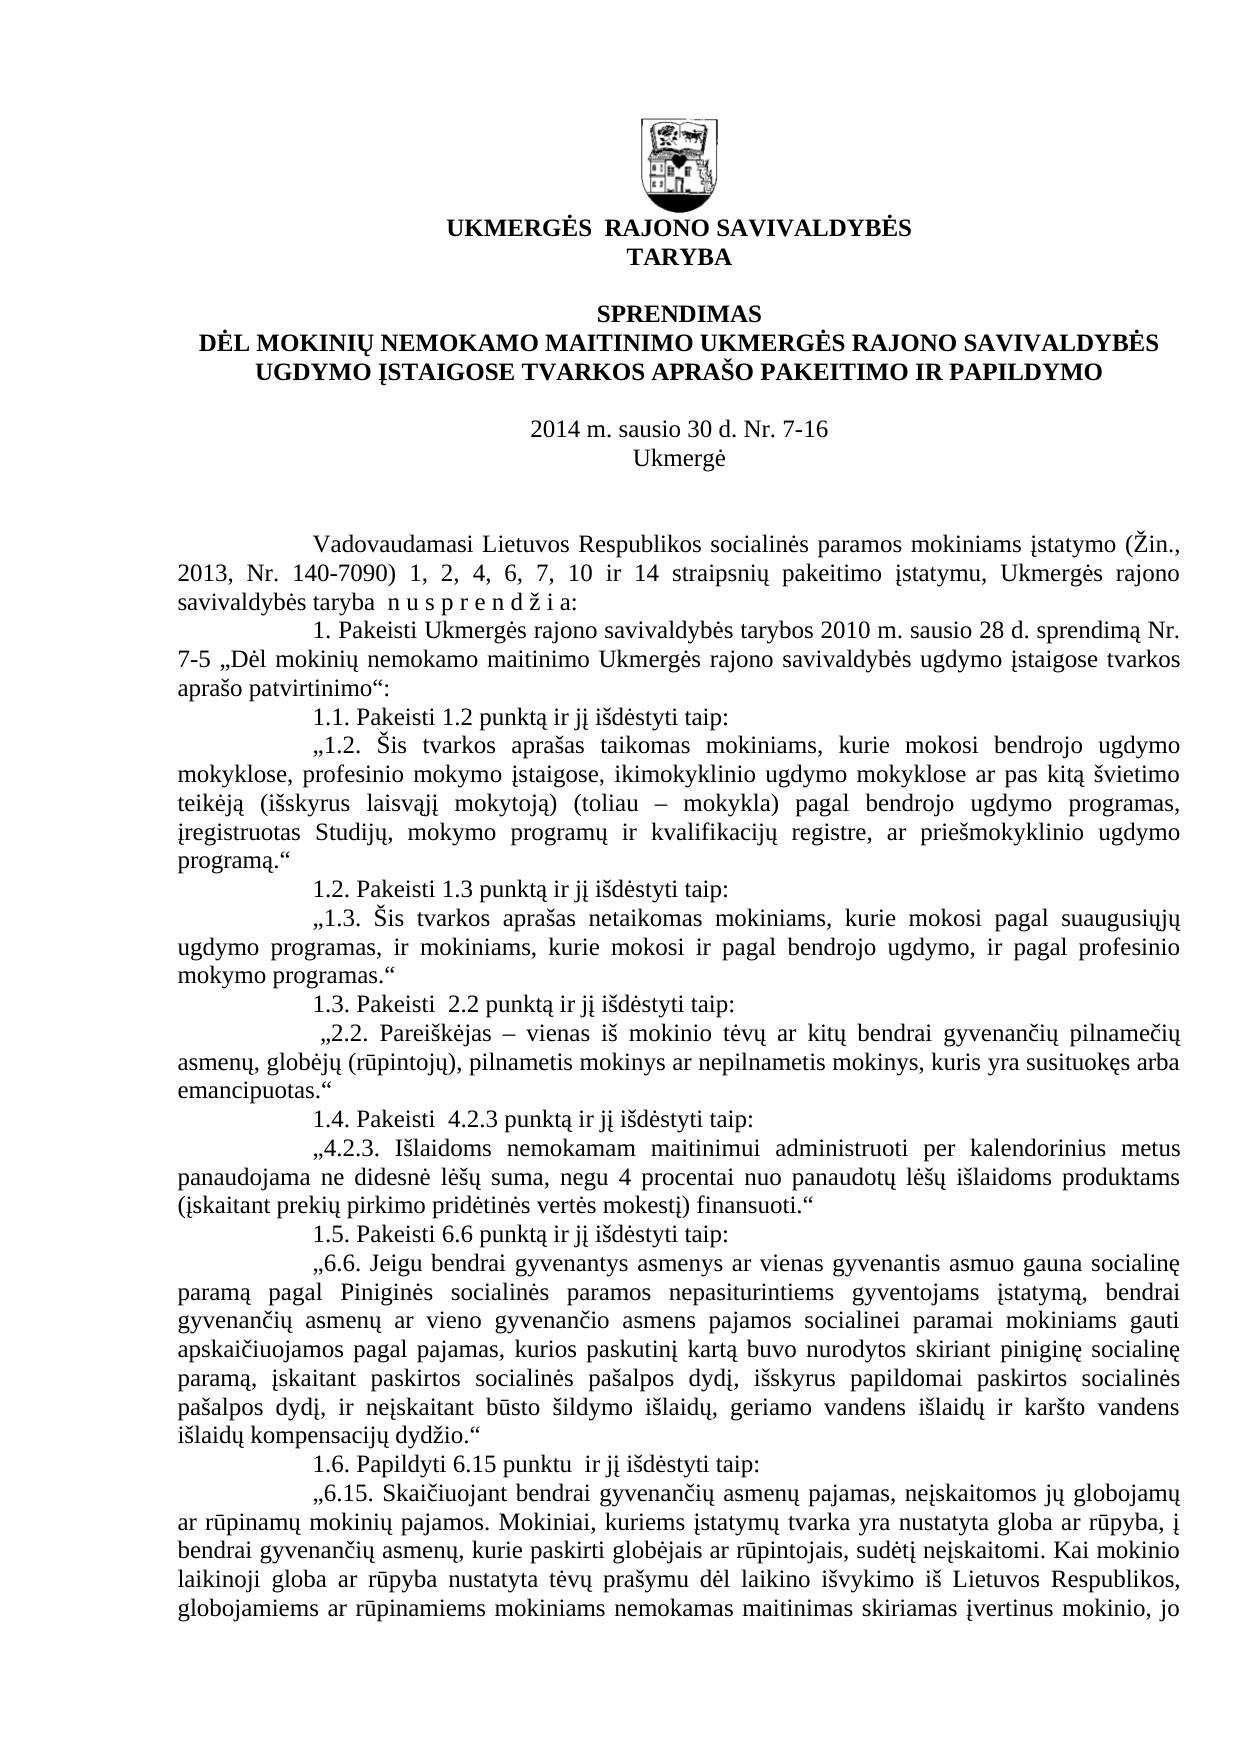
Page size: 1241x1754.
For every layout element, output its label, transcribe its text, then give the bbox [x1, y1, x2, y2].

text 1.3. Pakeisti 2.2 punktą ir jį išdėstyti taip: [177, 989, 1181, 1018]
text „2.2. Pareiškėjas – vienas iš mokinio tėvų ar kitų bendrai gyvenančių pilnamečių asmenų, globėjų (rūpintojų), pilnametis mokinys ar nepilnametis mokinys, kuris yra susituokęs arba emancipuotas.“ [177, 1018, 1181, 1104]
text UKMERGĖS RAJONO SAVIVALDYBĖS [177, 213, 1181, 242]
text TARYBA [177, 242, 1181, 271]
text DĖL MOKINIŲ NEMOKAMO MAITINIMO UKMERGĖS RAJONO SAVIVALDYBĖS UGDYMO ĮSTAIGOSE TVARKOS APRAŠO PAKEITIMO IR PAPILDYMO [177, 328, 1181, 386]
text Ukmergė [177, 443, 1181, 472]
text 2014 m. sausio 30 d. Nr. 7-16 [177, 414, 1181, 443]
text „4.2.3. Išlaidoms nemokamam maitinimui administruoti per kalendorinius metus panaudojama ne didesnė lėšų suma, negu 4 procentai nuo panaudotų lėšų išlaidoms produktams (įskaitant prekių pirkimo pridėtinės vertės mokestį) finansuoti.“ [177, 1133, 1181, 1219]
text „1.3. Šis tvarkos aprašas netaikomas mokiniams, kurie mokosi pagal suaugusiųjų ugdymo programas, ir mokiniams, kurie mokosi ir pagal bendrojo ugdymo, ir pagal profesinio mokymo programas.“ [177, 903, 1181, 989]
text „6.6. Jeigu bendrai gyvenantys asmenys ar vienas gyvenantis asmuo gauna socialinę paramą pagal Piniginės socialinės paramos nepasiturintiems gyventojams įstatymą, bendrai gyvenančių asmenų ar vieno gyvenančio asmens pajamos socialinei paramai mokiniams gauti apskaičiuojamos pagal pajamas, kurios paskutinį kartą buvo nurodytos skiriant piniginę socialinę paramą, įskaitant paskirtos socialinės pašalpos dydį, išskyrus papildomai paskirtos socialinės pašalpos dydį, ir neįskaitant būsto šildymo išlaidų, geriamo vandens išlaidų ir karšto vandens išlaidų kompensacijų dydžio.“ [177, 1248, 1181, 1449]
text „1.2. Šis tvarkos aprašas taikomas mokiniams, kurie mokosi bendrojo ugdymo mokyklose, profesinio mokymo įstaigose, ikimokyklinio ugdymo mokyklose ar pas kitą švietimo teikėją (išskyrus laisvąjį mokytoją) (toliau – mokykla) pagal bendrojo ugdymo programas, įregistruotas Studijų, mokymo programų ir kvalifikacijų registre, ar priešmokyklinio ugdymo programą.“ [177, 731, 1181, 874]
text 1. Pakeisti Ukmergės rajono savivaldybės tarybos 2010 m. sausio 28 d. sprendimą Nr. 7-5 „Dėl mokinių nemokamo maitinimo Ukmergės rajono savivaldybės ugdymo įstaigose tvarkos aprašo patvirtinimo“: [177, 616, 1181, 702]
text Vadovaudamasi Lietuvos Respublikos socialinės paramos mokiniams įstatymo (Žin., 2013, Nr. 140-7090) 1, 2, 4, 6, 7, 10 ir 14 straipsnių pakeitimo įstatymu, Ukmergės rajono savivaldybės taryba n u s p r e n d ž i a: [177, 529, 1181, 616]
text 1.2. Pakeisti 1.3 punktą ir jį išdėstyti taip: [177, 874, 1181, 903]
text 1.4. Pakeisti 4.2.3 punktą ir jį išdėstyti taip: [177, 1104, 1181, 1133]
text 1.5. Pakeisti 6.6 punktą ir jį išdėstyti taip: [177, 1219, 1181, 1248]
text 1.6. Papildyti 6.15 punktu ir jį išdėstyti taip: [177, 1449, 1181, 1478]
text 1.1. Pakeisti 1.2 punktą ir jį išdėstyti taip: [177, 702, 1181, 731]
text „6.15. Skaičiuojant bendrai gyvenančių asmenų pajamas, neįskaitomos jų globojamų ar rūpinamų mokinių pajamos. Mokiniai, kuriems įstatymų tvarka yra nustatyta globa ar rūpyba, į bendrai gyvenančių asmenų, kurie paskirti globėjais ar rūpintojais, sudėtį neįskaitomi. Kai mokinio laikinoji globa ar rūpyba nustatyta tėvų prašymu dėl laikino išvykimo iš Lietuvos Respublikos, globojamiems ar rūpinamiems mokiniams nemokamas maitinimas skiriamas įvertinus mokinio, jo [177, 1478, 1181, 1622]
text SPRENDIMAS [177, 299, 1181, 328]
